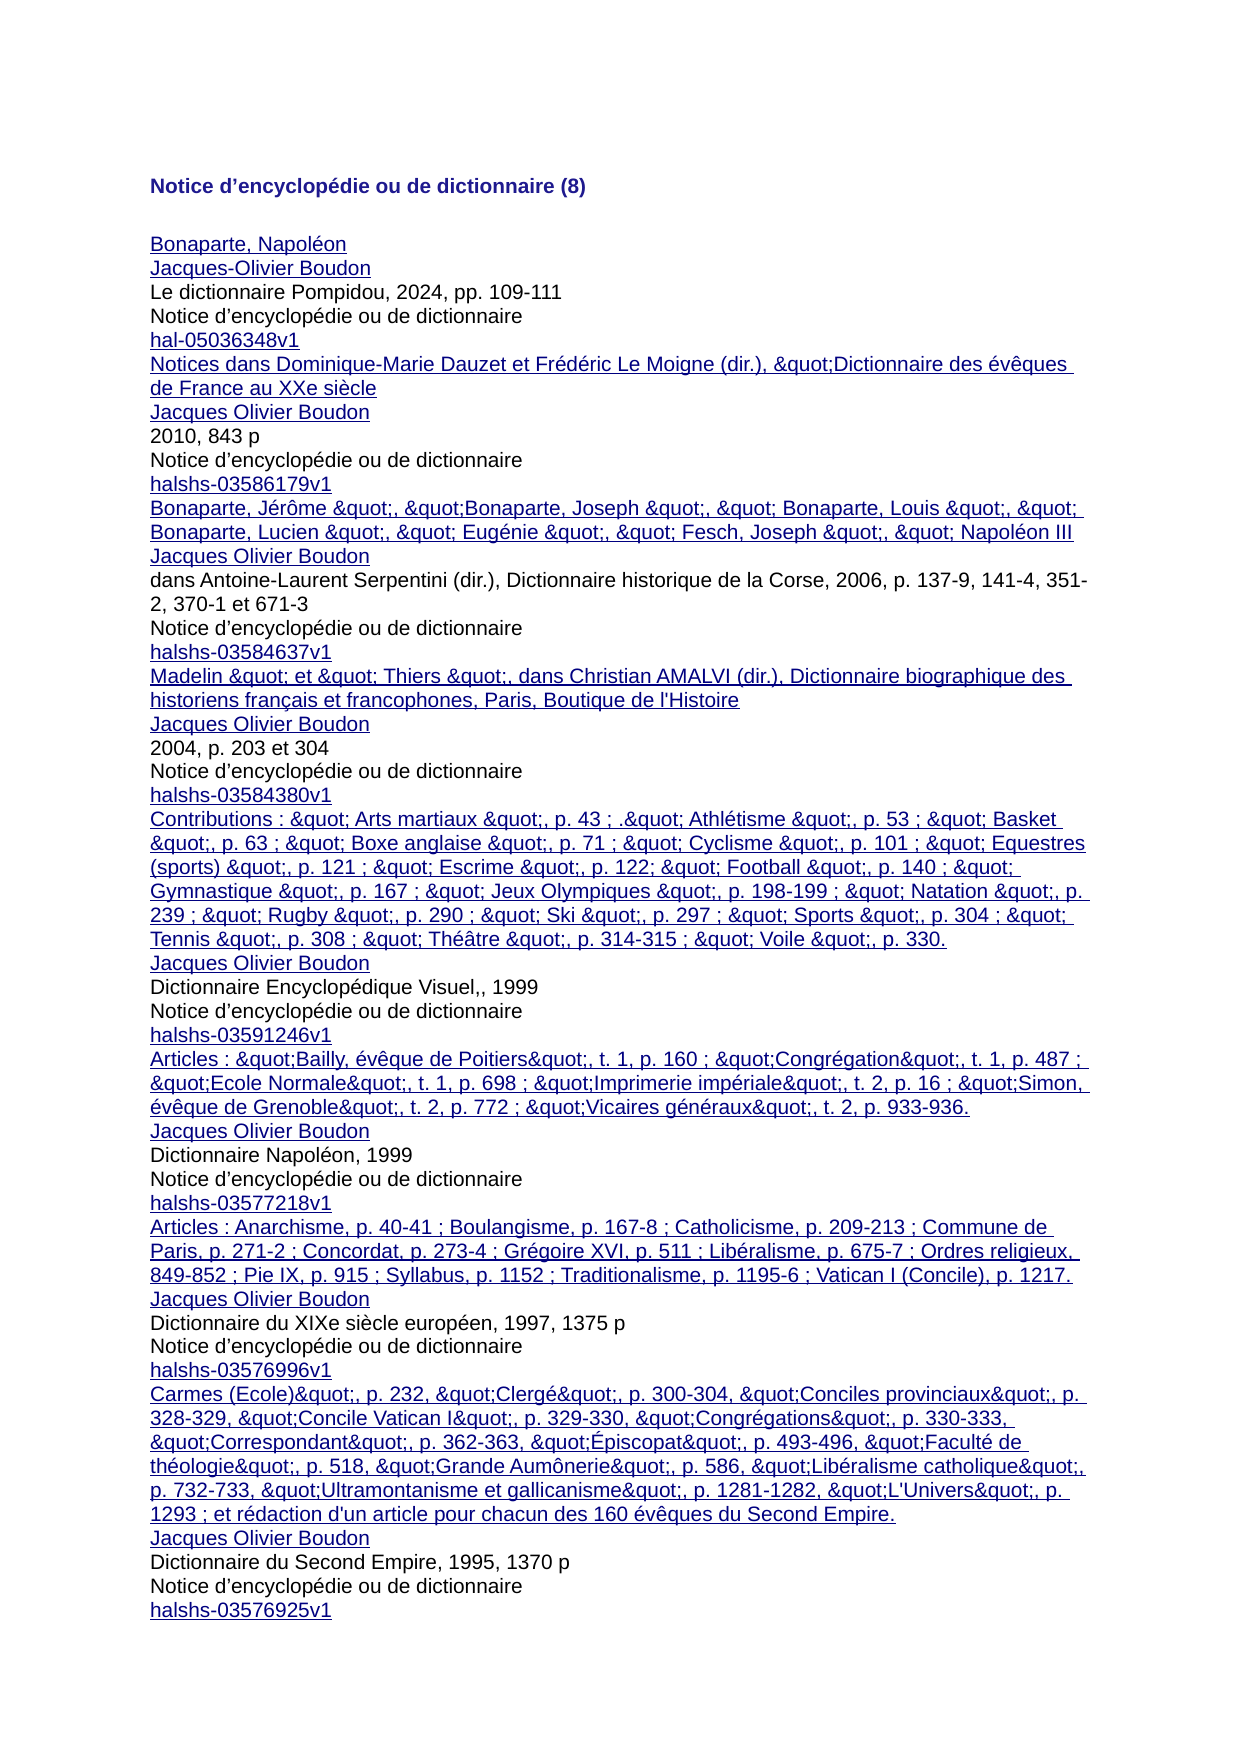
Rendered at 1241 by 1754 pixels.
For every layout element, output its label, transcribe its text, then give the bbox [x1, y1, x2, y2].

table_cell évêque de Grenoble&quot;, t. 2, p. 772 ; &quot;Vicaires généraux&quot;, t. 2, p. 933-936. Jacques Olivier Boudon Dictionnaire Napoléon, 1999 Notice d’encyclopédie ou de dictionnaire halshs-03577218v1 [150, 1093, 1090, 1214]
table_cell Bonaparte, Jérôme &quot;, &quot;Bonaparte, Joseph &quot;, &quot; Bonaparte, Louis &quot;, &quot; Bonaparte, Lucien &quot;, &quot; Eugénie &quot;, &quot; Fesch, Joseph &quot;, &quot; Napoléon III Jacques Olivier Boudon dans Antoine-Laurent Serpentini (dir.), Dictionnaire historique de la Corse, 2006, p. 137-9, 141-4, 351-2, 370-1 et 671-3 Notice d’encyclopédie ou de dictionnaire halshs-03584637v1 [150, 496, 1090, 663]
table_header Bonaparte, Napoléon Jacques-Olivier Boudon Le dictionnaire Pompidou, 2024, pp. 109-111 Notice d’encyclopédie ou de dictionnaire hal-05036348v1 [150, 232, 1090, 352]
table_cell Contributions : &quot; Arts martiaux &quot;, p. 43 ; .&quot; Athlétisme &quot;, p. 53 ; &quot; Basket &quot;, p. 63 ; &quot; Boxe anglaise &quot;, p. 71 ; &quot; Cyclisme &quot;, p. 101 ; &quot; Equestres (sports) &quot;, p. 121 ; &quot; Escrime &quot;, p. 122; &quot; Football &quot;, p. 140 ; &quot; Gymnastique &quot;, p. 167 ; &quot; Jeux Olympiques &quot;, p. 198-199 ; &quot; Natation &quot;, p. [150, 807, 1090, 900]
table_cell Articles : &quot;Bailly, évêque de Poitiers&quot;, t. 1, p. 160 ; &quot;Congrégation&quot;, t. 1, p. 487 ; &quot;Ecole Normale&quot;, t. 1, p. 698 ; &quot;Imprimerie impériale&quot;, t. 2, p. 16 ; &quot;Simon, [150, 1047, 1090, 1092]
table_cell 239 ; &quot; Rugby &quot;, p. 290 ; &quot; Ski &quot;, p. 297 ; &quot; Sports &quot;, p. 304 ; &quot; Tennis &quot;, p. 308 ; &quot; Théâtre &quot;, p. 314-315 ; &quot; Voile &quot;, p. 330. Jacques Olivier Boudon Dictionnaire Encyclopédique Visuel,, 1999 Notice d’encyclopédie ou de dictionnaire halshs-03591246v1 [150, 901, 1090, 1047]
table_cell Articles : Anarchisme, p. 40-41 ; Boulangisme, p. 167-8 ; Catholicisme, p. 209-213 ; Commune de Paris, p. 271-2 ; Concordat, p. 273-4 ; Grégoire XVI, p. 511 ; Libéralisme, p. 675-7 ; Ordres religieux, 849-852 ; Pie IX, p. 915 ; Syllabus, p. 1152 ; Traditionalisme, p. 1195-6 ; Vatican I (Concile), p. 1217. Jacques Olivier Boudon Dictionnaire du XIXe siècle européen, 1997, 1375 p Notice d’encyclopédie ou de dictionnaire halshs-03576996v1 [150, 1215, 1090, 1382]
table_cell Madelin &quot; et &quot; Thiers &quot;, dans Christian AMALVI (dir.), Dictionnaire biographique des historiens français et francophones, Paris, Boutique de l'Histoire Jacques Olivier Boudon 2004, p. 203 et 304 Notice d’encyclopédie ou de dictionnaire halshs-03584380v1 [150, 664, 1090, 807]
table_cell Notices dans Dominique-Marie Dauzet et Frédéric Le Moigne (dir.), &quot;Dictionnaire des évêques de France au XXe siècle Jacques Olivier Boudon 2010, 843 p Notice d’encyclopédie ou de dictionnaire halshs-03586179v1 [150, 352, 1090, 496]
subtitle Notice d’encyclopédie ou de dictionnaire (8) [150, 174, 1090, 198]
table_cell Carmes (Ecole)&quot;, p. 232, &quot;Clergé&quot;, p. 300-304, &quot;Conciles provinciaux&quot;, p. 328-329, &quot;Concile Vatican I&quot;, p. 329-330, &quot;Congrégations&quot;, p. 330-333, &quot;Correspondant&quot;, p. 362-363, &quot;Épiscopat&quot;, p. 493-496, &quot;Faculté de théologie&quot;, p. 518, &quot;Grande Aumônerie&quot;, p. 586, &quot;Libéralisme catholique&quot;, p. 732-733, &quot;Ultramontanisme et gallicanisme&quot;, p. 1281-1282, &quot;L'Univers&quot;, p. 1293 ; et rédaction d'un article pour chacun des 160 évêques du Second Empire. Jacques Olivier Boudon Dictionnaire du Second Empire, 1995, 1370 p Notice d’encyclopédie ou de dictionnaire halshs-03576925v1 [150, 1382, 1090, 1622]
